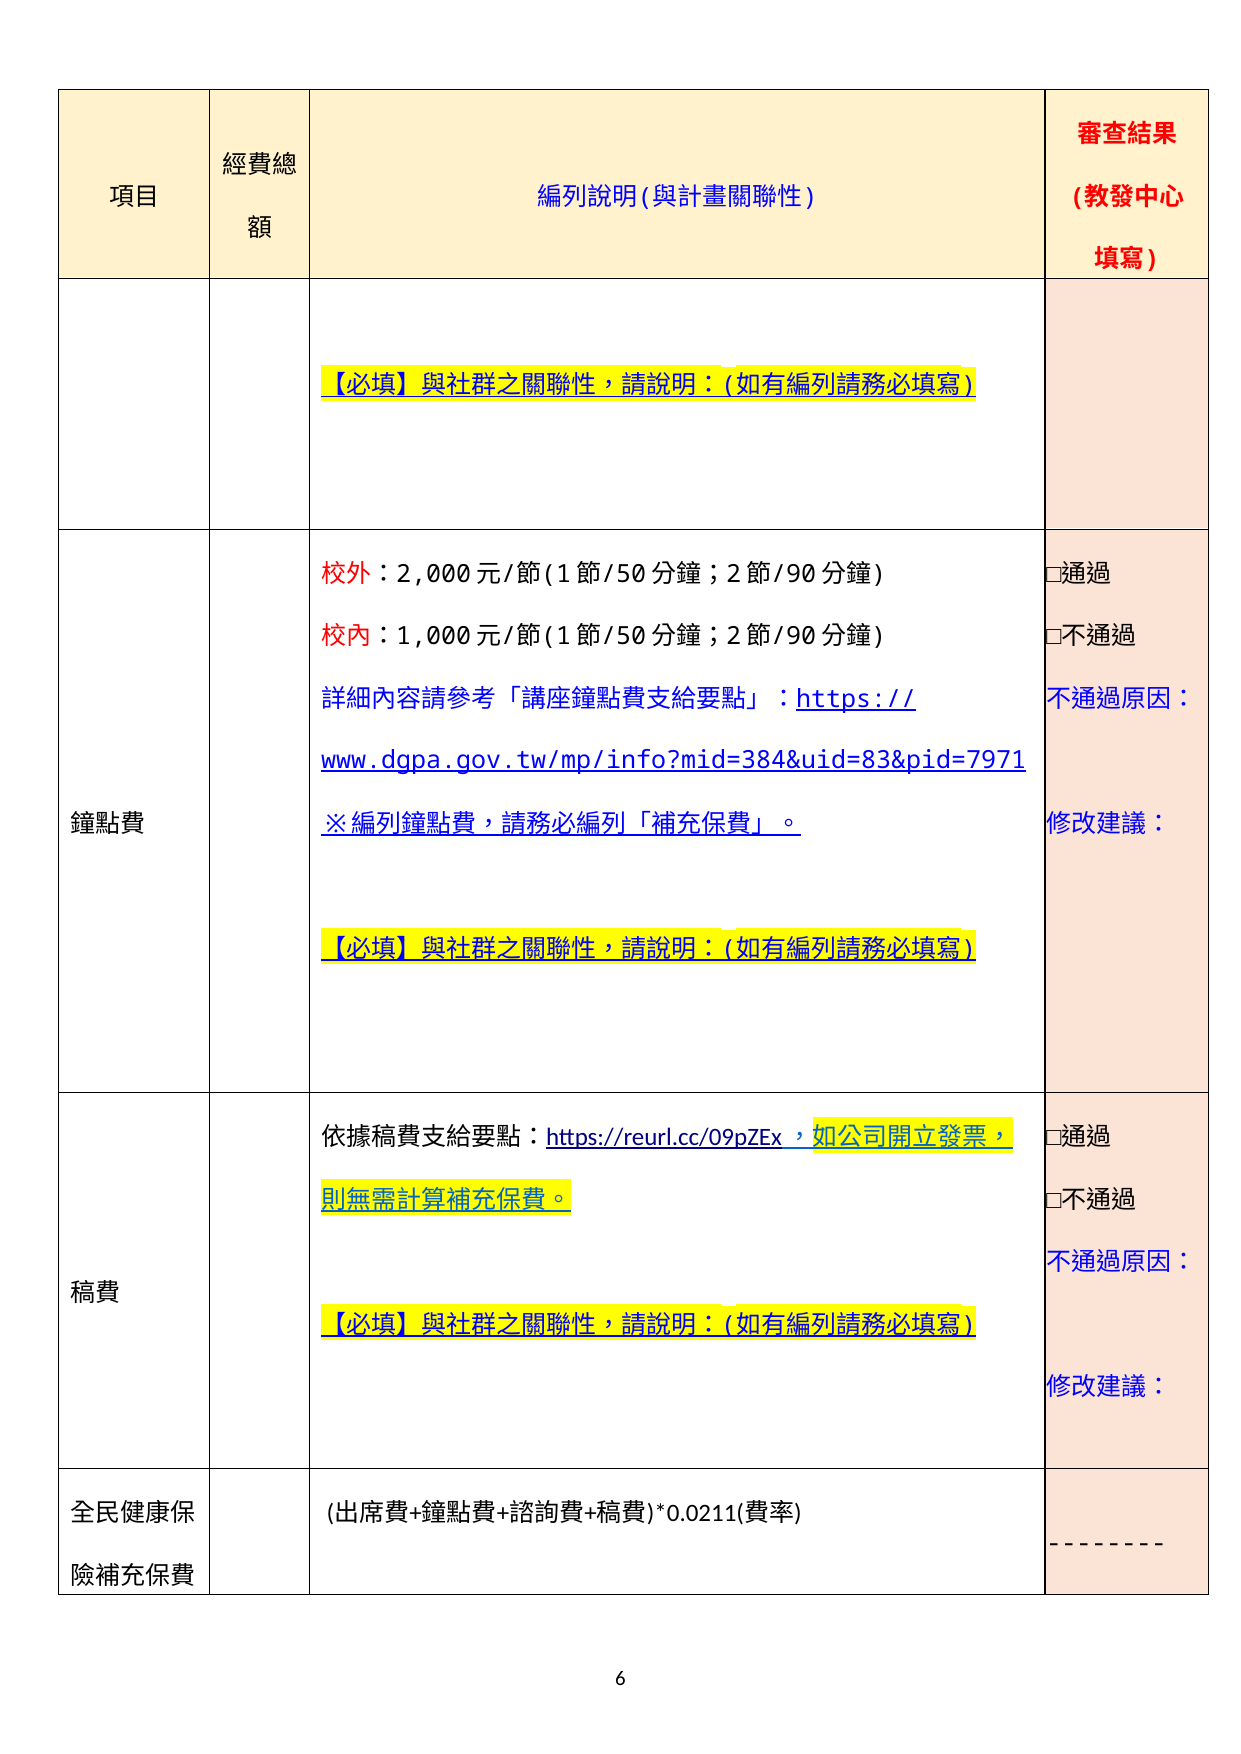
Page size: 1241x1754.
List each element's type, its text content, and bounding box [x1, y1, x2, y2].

table_cell [1046, 279, 1208, 528]
table_cell 校外：2,000元/節(1節/50分鐘；2節/90分鐘) 校內：1,000元/節(1節/50分鐘；2節/90分鐘) 詳細內容請參考「講座鐘點費支給要點」：https://www.dgpa.gov.tw/mp/info?mid=384&uid=83&pid=7971 ※編列鐘點費，請務必編列「補充保費」。 【必填】與社群之關聯性，請說明：(如有編列請務必填寫) 範例：辦理AI工作坊等活動之校外講師鐘點費 [310, 530, 1044, 1092]
table_cell [1209, 278, 1223, 528]
table_header 經費總額 [210, 90, 309, 277]
table_cell [59, 279, 209, 528]
table_cell [210, 1093, 309, 1468]
table_cell □通過 □不通過 不通過原因： 修改建議： [1046, 530, 1208, 1092]
table_cell 鐘點費 [59, 530, 209, 1092]
table_cell [210, 530, 309, 1092]
table_cell □通過 □不通過 不通過原因： 修改建議： [1046, 1093, 1208, 1468]
table_cell [1209, 1468, 1223, 1594]
table_cell -------- [1046, 1469, 1208, 1594]
table_header [1209, 89, 1223, 277]
table_header 編列說明(與計畫關聯性) [310, 90, 1044, 277]
table_cell [1209, 529, 1223, 1092]
table_header 項目 [59, 90, 209, 277]
table_cell [210, 279, 309, 528]
table_cell 依據稿費支給要點：https://reurl.cc/09pZEx ，如公司開立發票，則無需計算補充保費。 【必填】與社群之關聯性，請說明：(如有編列請務必填寫) 範例：製作永續發展課程影音之台詞審稿 [310, 1093, 1044, 1468]
table_cell [1209, 1092, 1223, 1468]
table_cell 【必填】與社群之關聯性，請說明：(如有編列請務必填寫) 範例：諮詢專家學者有關教學實踐計畫撰寫問題 [310, 279, 1044, 528]
table_header 審查結果 (教發中心 填寫) [1046, 90, 1208, 277]
table_cell 全民健康保險補充保費 [59, 1469, 209, 1594]
table_cell [210, 1469, 309, 1594]
table_cell 稿費 [59, 1093, 209, 1468]
table_cell (出席費+鐘點費+諮詢費+稿費)*0.0211(費率) [310, 1469, 1044, 1594]
